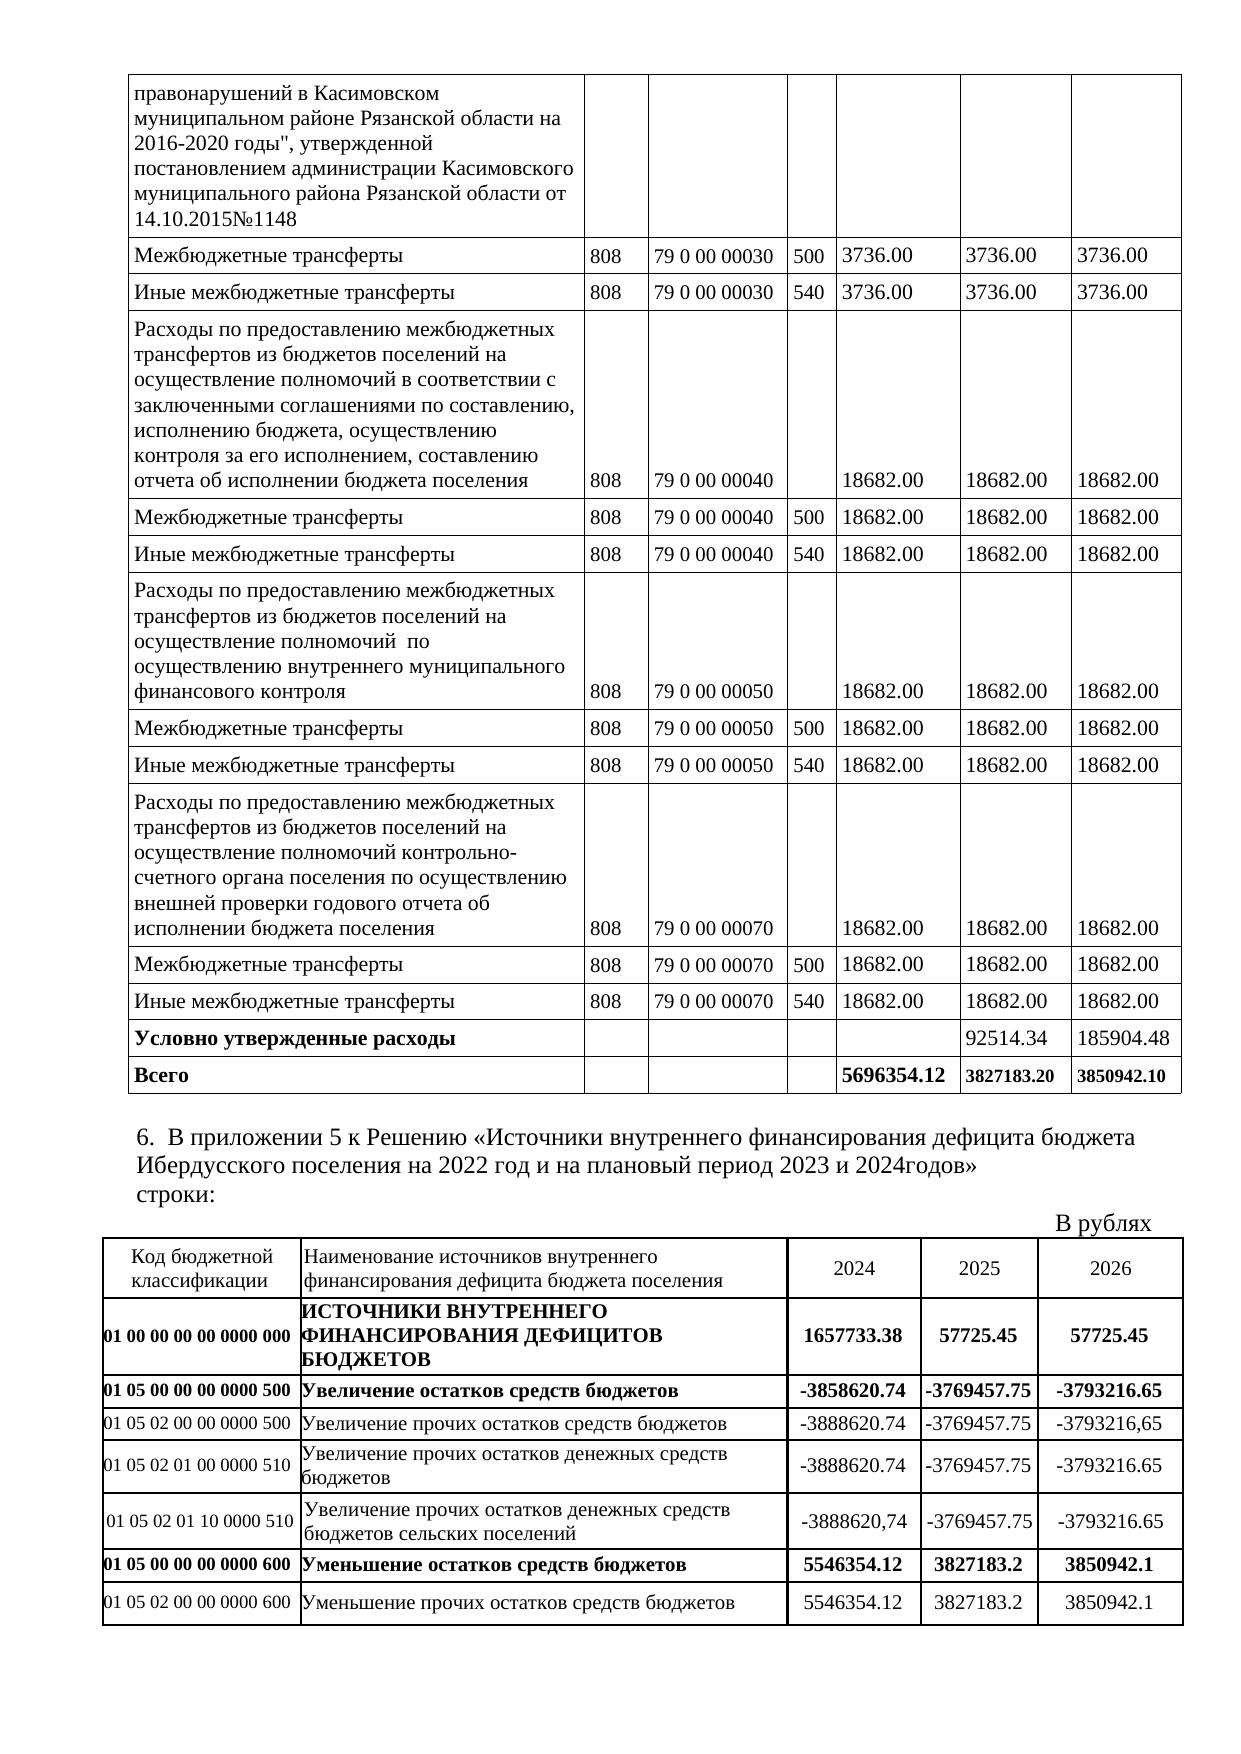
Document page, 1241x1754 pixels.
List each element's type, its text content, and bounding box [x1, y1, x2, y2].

table_header 2024 [789, 1239, 920, 1297]
table_cell Иные межбюджетные трансферты [129, 747, 584, 783]
table_cell 808 [585, 573, 648, 709]
table_header 2026 [1039, 1239, 1182, 1297]
table_cell 3850942,1 [1039, 1583, 1182, 1624]
table_cell 18682,00 [1072, 710, 1181, 746]
table_cell 18682,00 [961, 984, 1071, 1019]
table_cell 540 [788, 536, 836, 572]
table_cell 79 0 00 00050 [649, 710, 787, 746]
table_cell 18682,00 [961, 947, 1071, 982]
table_cell 18682,00 [1072, 747, 1181, 783]
table_cell 01 05 00 00 00 0000 600 [104, 1550, 300, 1581]
table_header Код бюджетной классификации [104, 1239, 300, 1297]
table_cell [649, 75, 787, 237]
table_cell 18682,00 [837, 747, 960, 783]
table_cell 18682,00 [961, 499, 1071, 535]
table_cell [788, 1020, 836, 1056]
table_cell 18682,00 [837, 710, 960, 746]
table_cell -3888620,74 [789, 1409, 920, 1439]
table_cell 79 0 00 00070 [649, 984, 787, 1019]
table_cell -3793216,65 [1039, 1409, 1182, 1439]
table_cell Иные межбюджетные трансферты [129, 536, 584, 572]
table_cell 01 05 02 01 00 0000 510 [104, 1441, 300, 1492]
table_cell 01 05 00 00 00 0000 500 [104, 1376, 300, 1407]
table_cell -3888620,74 [789, 1441, 920, 1492]
table_cell Увеличение прочих остатков денежных средств бюджетов сельских поселений [302, 1494, 786, 1548]
table_cell -3769457,75 [922, 1409, 1037, 1439]
table_cell 18682,00 [1072, 573, 1181, 709]
table_cell Условно утвержденные расходы [129, 1020, 584, 1056]
table_cell 3736,00 [961, 274, 1071, 310]
table_cell 18682,00 [1072, 536, 1181, 572]
table_cell [649, 1057, 787, 1093]
table_cell 01 00 00 00 00 0000 000 [104, 1299, 300, 1374]
table_cell 79 0 00 00050 [649, 573, 787, 709]
table_cell 18682,00 [837, 947, 960, 982]
table_cell 500 [788, 710, 836, 746]
table_cell 3736,00 [961, 238, 1071, 273]
table_cell 18682,00 [961, 536, 1071, 572]
table_cell 540 [788, 274, 836, 310]
table_cell 18682,00 [1072, 947, 1181, 982]
table_cell 18682,00 [837, 311, 960, 498]
table_cell -3793216,65 [1039, 1494, 1182, 1548]
table_header 2025 [922, 1239, 1037, 1297]
table_cell 808 [585, 710, 648, 746]
table_cell 01 05 02 01 10 0000 510 [104, 1494, 300, 1548]
table_cell -3793216,65 [1039, 1441, 1182, 1492]
table_cell 500 [788, 499, 836, 535]
table_cell [788, 573, 836, 709]
table_cell [788, 75, 836, 237]
table_cell 3827183,2 [922, 1583, 1037, 1624]
table_cell Уменьшение прочих остатков средств бюджетов [302, 1583, 786, 1624]
table_cell Межбюджетные трансферты [129, 238, 584, 273]
table_cell 01 05 02 00 00 0000 600 [104, 1583, 300, 1624]
table_cell 79 0 00 00040 [649, 499, 787, 535]
table_cell -3769457,75 [922, 1494, 1037, 1548]
table_cell 79 0 00 00040 [649, 311, 787, 498]
table_cell 808 [585, 311, 648, 498]
table_cell 18682,00 [1072, 984, 1181, 1019]
table_cell 5546354,12 [789, 1583, 920, 1624]
table_cell 808 [585, 499, 648, 535]
table_cell -3793216,65 [1039, 1376, 1182, 1407]
table_cell [585, 1057, 648, 1093]
table_cell [585, 1020, 648, 1056]
table_cell Уменьшение остатков средств бюджетов [302, 1550, 786, 1581]
table_cell 540 [788, 984, 836, 1019]
table_cell 18682,00 [837, 984, 960, 1019]
table_cell 3827183,2 [922, 1550, 1037, 1581]
table_cell Межбюджетные трансферты [129, 499, 584, 535]
table_cell 79 0 00 00030 [649, 238, 787, 273]
table_cell Увеличение остатков средств бюджетов [302, 1376, 786, 1407]
table_cell 18682,00 [1072, 311, 1181, 498]
table_cell 18682,00 [961, 710, 1071, 746]
table_cell 18682,00 [961, 747, 1071, 783]
table_cell правонарушений в Касимовском муниципальном районе Рязанской области на 2016-2020 годы", утвержденной постановлением администрации Касимовского муниципального района Рязанской области от 14.10.2015№1148 [129, 75, 584, 237]
table_cell 185904,48 [1072, 1020, 1181, 1056]
table_cell 18682,00 [961, 311, 1071, 498]
table_cell 18682,00 [837, 784, 960, 946]
table_cell 79 0 00 00050 [649, 747, 787, 783]
table_cell Расходы по предоставлению межбюджетных трансфертов из бюджетов поселений на осуществление полномочий по осуществлению внутреннего муниципального финансового контроля [129, 573, 584, 709]
table_cell Всего [129, 1057, 584, 1093]
table_cell 3736,00 [961, 75, 1071, 237]
table_cell 500 [788, 238, 836, 273]
table_cell 3850942,1 [1039, 1550, 1182, 1581]
table_cell 808 [585, 274, 648, 310]
table_cell 79 0 00 00030 [649, 274, 787, 310]
table_cell 57725,45 [922, 1299, 1037, 1374]
table_cell [649, 1020, 787, 1056]
table_cell [788, 784, 836, 946]
table_cell [837, 1020, 960, 1056]
table_cell -3888620,74 [789, 1494, 920, 1548]
table_cell 808 [585, 984, 648, 1019]
table_cell 808 [585, 947, 648, 982]
table_cell 3736,00 [837, 238, 960, 273]
table_cell 3736,00 [837, 75, 960, 237]
table_cell Увеличение прочих остатков средств бюджетов [302, 1409, 786, 1439]
table_cell 57725,45 [1039, 1299, 1182, 1374]
table_cell 3736,00 [1072, 238, 1181, 273]
table_cell 79 0 00 00070 [649, 947, 787, 982]
table_cell 18682,00 [961, 573, 1071, 709]
table_header Наименование источников внутреннего финансирования дефицита бюджета поселения [302, 1239, 786, 1297]
table_cell 3850942,10 [1072, 1057, 1181, 1093]
table_cell Межбюджетные трансферты [129, 947, 584, 982]
table_cell Межбюджетные трансферты [129, 710, 584, 746]
table_cell Иные межбюджетные трансферты [129, 984, 584, 1019]
table_cell 92514,34 [961, 1020, 1071, 1056]
table_cell 500 [788, 947, 836, 982]
table_cell 79 0 00 00040 [649, 536, 787, 572]
table_cell 540 [788, 747, 836, 783]
table_cell 3736,00 [1072, 75, 1181, 237]
table_cell -3858620,74 [789, 1376, 920, 1407]
table_cell 18682,00 [837, 536, 960, 572]
table_cell [788, 1057, 836, 1093]
table_cell 18682,00 [1072, 499, 1181, 535]
table_cell 18682,00 [837, 499, 960, 535]
text строки: [136, 1179, 1152, 1208]
table_cell 5546354,12 [789, 1550, 920, 1581]
table_cell 18682,00 [1072, 784, 1181, 946]
table_cell 18682,00 [961, 784, 1071, 946]
table_cell 3736,00 [837, 274, 960, 310]
table_cell [585, 75, 648, 237]
table_cell 808 [585, 536, 648, 572]
table_cell 79 0 00 00070 [649, 784, 787, 946]
table_cell Расходы по предоставлению межбюджетных трансфертов из бюджетов поселений на осуществление полномочий контрольно-счетного органа поселения по осуществлению внешней проверки годового отчета об исполнении бюджета поселения [129, 784, 584, 946]
table_cell -3769457,75 [922, 1376, 1037, 1407]
table_cell Расходы по предоставлению межбюджетных трансфертов из бюджетов поселений на осуществление полномочий в соответствии с заключенными соглашениями по составлению, исполнению бюджета, осуществлению контроля за его исполнением, составлению отчета об исполнении бюджета поселения [129, 311, 584, 498]
table_cell -3769457,75 [922, 1441, 1037, 1492]
table_cell 808 [585, 747, 648, 783]
table_cell 3827183,20 [961, 1057, 1071, 1093]
table_cell Иные межбюджетные трансферты [129, 274, 584, 310]
text 6. В приложении 5 к Решению «Источники внутреннего финансирования дефицита бюджета Ибердусского поселения на 2022 год и на плановый период 2023 и 2024годов» [136, 1122, 1152, 1179]
table_cell 808 [585, 238, 648, 273]
table_cell [788, 311, 836, 498]
table_cell Увеличение прочих остатков денежных средств бюджетов [302, 1441, 786, 1492]
table_cell 3736,00 [1072, 274, 1181, 310]
table_cell 5696354,12 [837, 1057, 960, 1093]
table_cell 18682,00 [837, 573, 960, 709]
text В рублях [136, 1208, 1152, 1237]
table_cell 1657733,38 [789, 1299, 920, 1374]
table_cell 808 [585, 784, 648, 946]
table_cell ИСТОЧНИКИ ВНУТРЕННЕГО ФИНАНСИРОВАНИЯ ДЕФИЦИТОВ БЮДЖЕТОВ [302, 1299, 786, 1374]
table_cell 01 05 02 00 00 0000 500 [104, 1409, 300, 1439]
